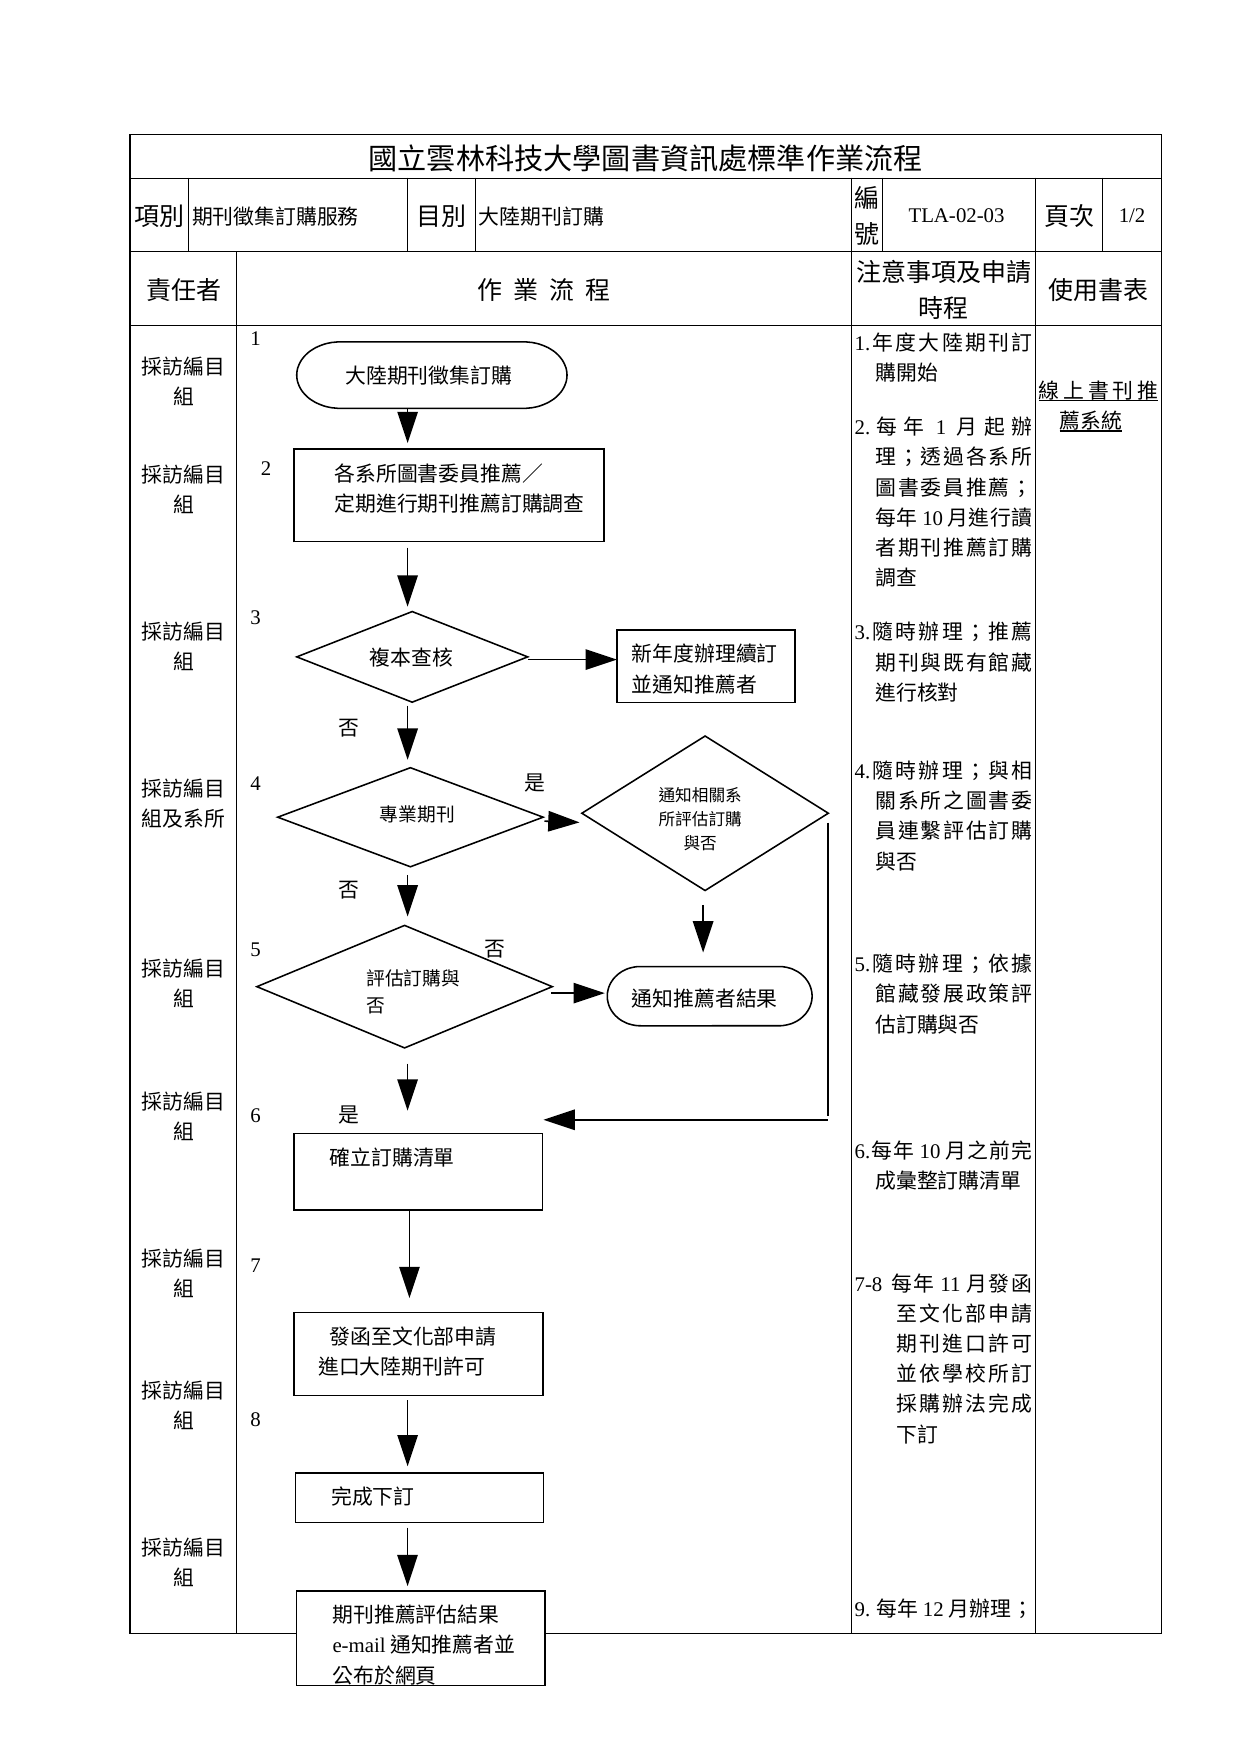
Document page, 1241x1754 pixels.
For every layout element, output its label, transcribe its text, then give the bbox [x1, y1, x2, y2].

table_cell 採訪編目組 採訪編目組 採訪編目組 採訪編目組及系所 採訪編目組 採訪編目組 採訪編目組 採訪編目組 採訪編目組 [131, 326, 236, 1633]
table_cell 責任者 [131, 252, 236, 325]
table_cell 目別 [408, 179, 475, 251]
table_cell 項別 [131, 179, 188, 251]
table_cell 使用書表 [1036, 252, 1161, 325]
table_cell 編號 [852, 179, 882, 251]
table_cell 大陸期刊訂購 [476, 179, 851, 251]
table_cell 1.年度大陸期刊訂購開始 2.每年1月起辦理；透過各系所圖書委員推薦；每年10月進行讀者期刊推薦訂購調查 3.隨時辦理；推薦期刊與既有館藏進行核對 4.隨時辦理；與相關系所之圖書委員連繫評估訂購與否 5.隨時辦理；依據館藏發展政策評估訂購與否 6.每年10月之前完成彙整訂購清單 7-8 每年11月發函至文化部申請期刊進口許可並依學校所訂採購辦法完成下訂 9. 每年12月辦理； [852, 326, 1035, 1633]
table_cell TLA-02-03 [883, 179, 1035, 251]
table_cell 作 業 流 程 [237, 252, 851, 325]
table_cell 線上書刊推薦系統 [1036, 326, 1161, 1633]
table_cell 注意事項及申請時程 [852, 252, 1035, 325]
table_cell 期刊徵集訂購服務 [189, 179, 407, 251]
table_cell 1/2 [1103, 179, 1161, 251]
table_cell 1 2 3 是 否 4 是 是 否 5 否 否 6 是 7 8 9 [237, 326, 851, 1633]
table_header 國立雲林科技大學圖書資訊處標準作業流程 [131, 135, 1161, 178]
table_cell 頁次 [1036, 179, 1102, 251]
